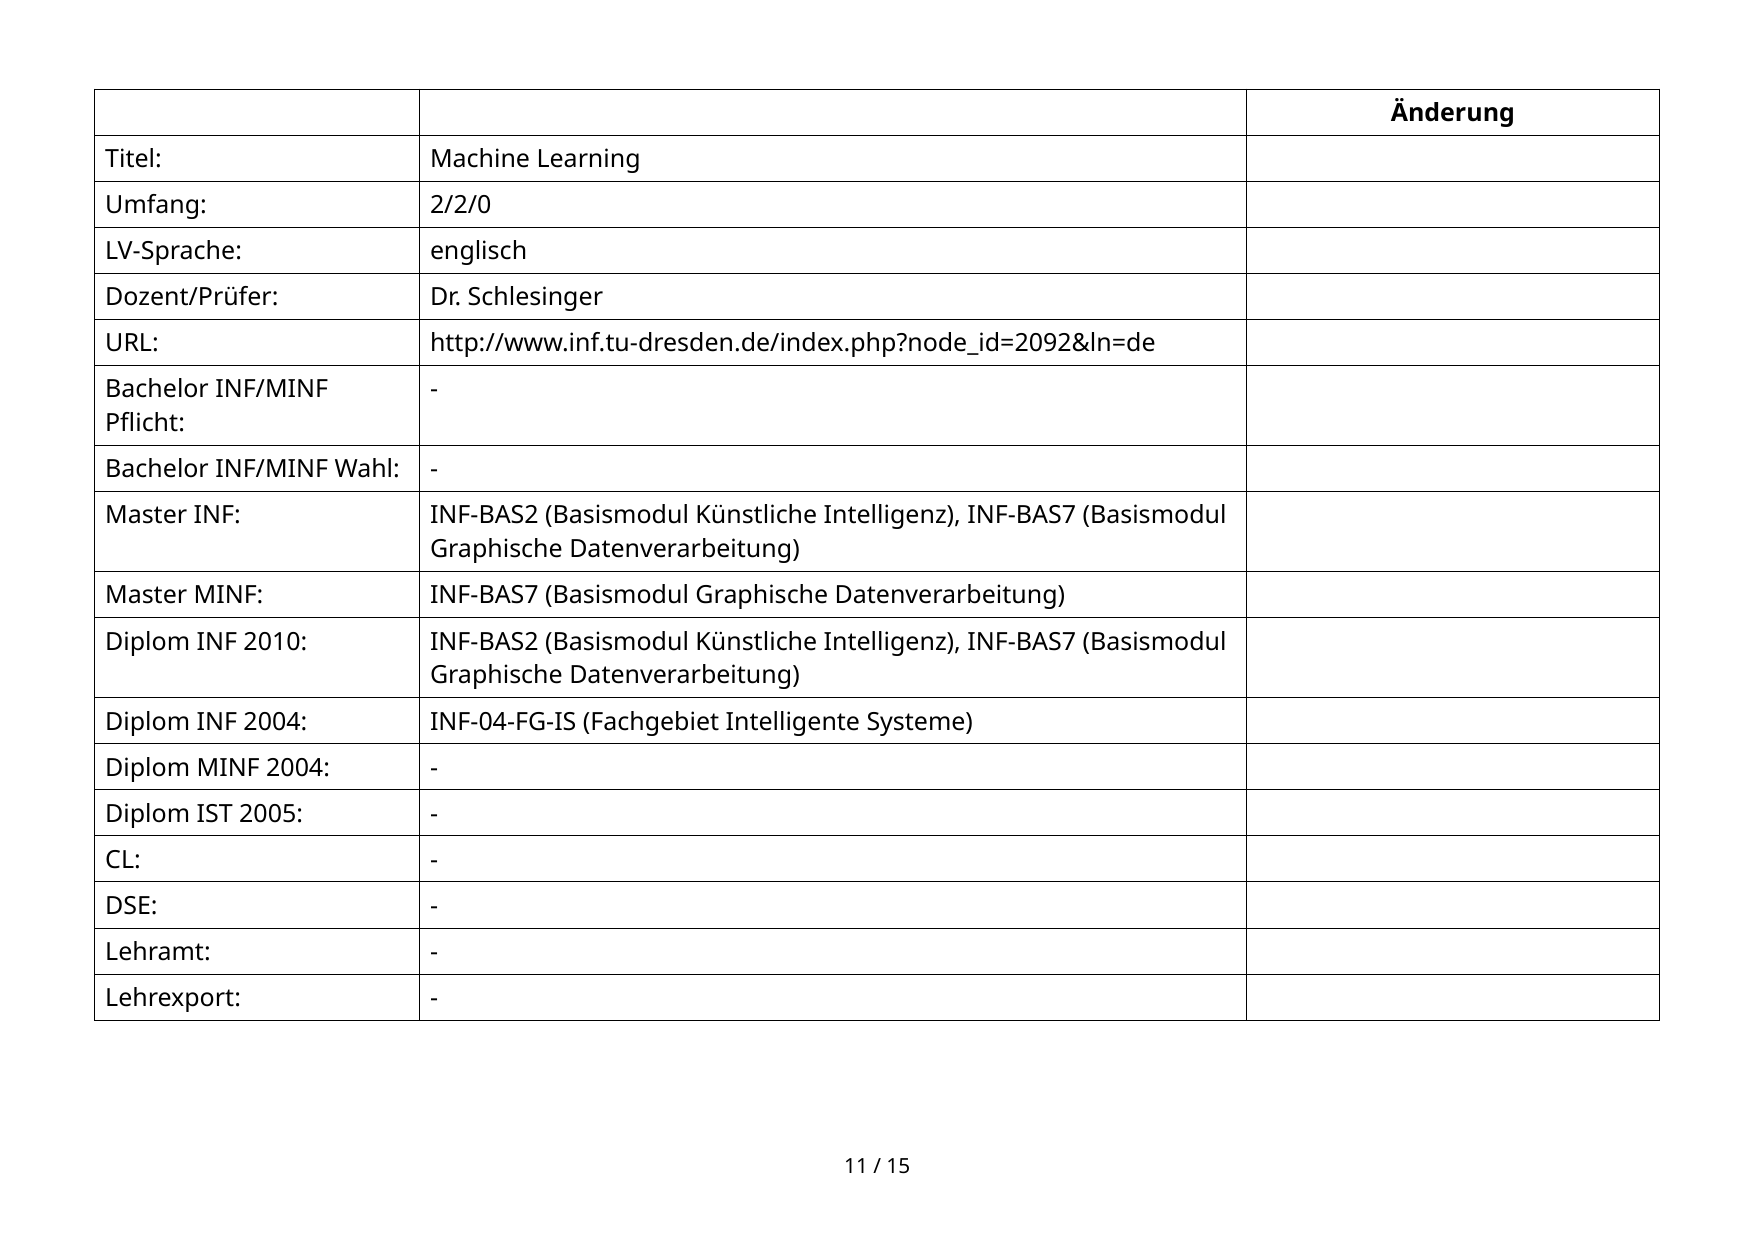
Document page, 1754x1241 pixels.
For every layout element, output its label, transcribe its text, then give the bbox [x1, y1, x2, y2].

table_cell [1247, 882, 1659, 927]
table_cell 2/2/0 [420, 182, 1246, 227]
table_cell Umfang: [95, 182, 419, 227]
table_cell Master MINF: [95, 572, 419, 617]
table_cell INF-BAS7 (Basismodul Graphische Datenverarbeitung) [420, 572, 1246, 617]
table_cell [1247, 492, 1659, 571]
table_cell [1247, 975, 1659, 1019]
table_cell [1247, 182, 1659, 227]
table_cell DSE: [95, 882, 419, 927]
table_cell [1247, 790, 1659, 835]
table_cell Diplom INF 2004: [95, 698, 419, 743]
table_cell - [420, 975, 1246, 1019]
table_cell Titel: [95, 136, 419, 181]
table_cell INF-BAS2 (Basismodul Künstliche Intelligenz), INF-BAS7 (Basismodul Graphische Datenverarbeitung) [420, 618, 1246, 697]
table_cell [1247, 744, 1659, 789]
table_cell INF-BAS2 (Basismodul Künstliche Intelligenz), INF-BAS7 (Basismodul Graphische Datenverarbeitung) [420, 492, 1246, 571]
table_cell [1247, 228, 1659, 273]
table_cell [1247, 274, 1659, 319]
table_cell http://www.inf.tu-dresden.de/index.php?node_id=2092&ln=de [420, 320, 1246, 365]
table_cell - [420, 929, 1246, 973]
table_cell Diplom IST 2005: [95, 790, 419, 835]
table_cell Lehrexport: [95, 975, 419, 1019]
table_cell Machine Learning [420, 136, 1246, 181]
table_cell Dozent/Prüfer: [95, 274, 419, 319]
table_cell Dr. Schlesinger [420, 274, 1246, 319]
table_cell CL: [95, 836, 419, 881]
table_cell - [420, 446, 1246, 491]
table_cell Diplom INF 2010: [95, 618, 419, 697]
table_cell INF-04-FG-IS (Fachgebiet Intelligente Systeme) [420, 698, 1246, 743]
table_cell Lehramt: [95, 929, 419, 973]
table_cell [1247, 320, 1659, 365]
table_cell - [420, 744, 1246, 789]
table_header [95, 90, 419, 134]
table_cell Diplom MINF 2004: [95, 744, 419, 789]
table_cell - [420, 366, 1246, 445]
table_cell [1247, 698, 1659, 743]
table_cell - [420, 790, 1246, 835]
table_cell [1247, 446, 1659, 491]
table_cell LV-Sprache: [95, 228, 419, 273]
table_cell [1247, 929, 1659, 973]
table_cell Master INF: [95, 492, 419, 571]
table_cell [1247, 836, 1659, 881]
table_cell [1247, 136, 1659, 181]
table_cell - [420, 882, 1246, 927]
table_cell Bachelor INF/MINF Pflicht: [95, 366, 419, 445]
table_cell - [420, 836, 1246, 881]
table_cell [1247, 618, 1659, 697]
table_cell URL: [95, 320, 419, 365]
table_cell Bachelor INF/MINF Wahl: [95, 446, 419, 491]
table_header [420, 90, 1246, 134]
table_cell englisch [420, 228, 1246, 273]
table_cell [1247, 366, 1659, 445]
table_cell [1247, 572, 1659, 617]
table_header Änderung [1247, 90, 1659, 134]
